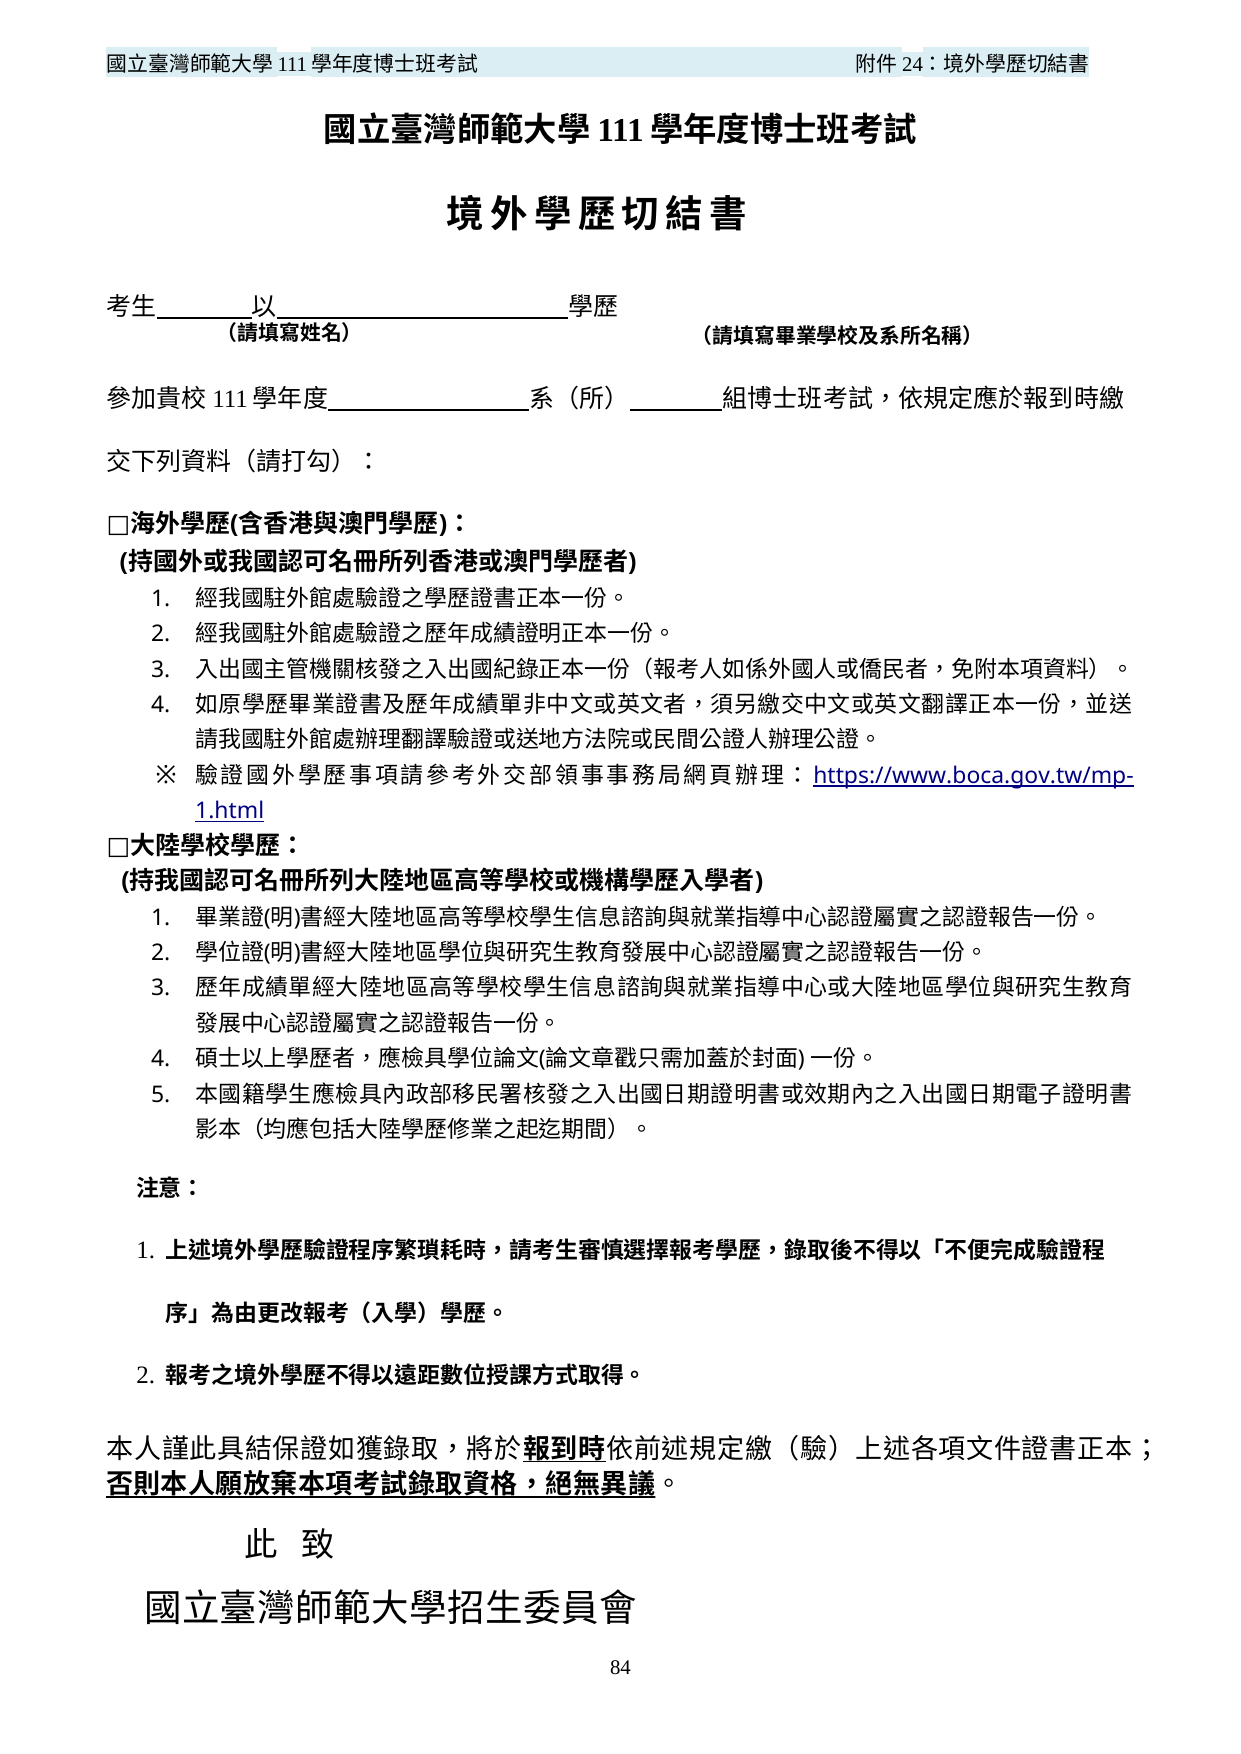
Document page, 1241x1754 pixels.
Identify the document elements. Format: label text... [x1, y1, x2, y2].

text （請填寫畢業學校及系所名稱） [690, 323, 985, 347]
text 本人謹此具結保證如獲錄取，將於報到時依前述規定繳（驗）上述各項文件證書正本；否則本人願放棄本項考試錄取資格，絕無異議。 [106, 1430, 1134, 1501]
text （請填寫姓名） [216, 321, 363, 344]
list 本國籍學生應檢具內政部移民署核發之入出國日期證明書或效期內之入出國日期電子證明書影本（均應包括大陸學歷修業之起迄期間）。 [151, 1074, 1134, 1144]
text 注意： [136, 1144, 1126, 1207]
list 歷年成績單經大陸地區高等學校學生信息諮詢與就業指導中心或大陸地區學位與研究生教育發展中心認證屬實之認證報告一份。 [151, 967, 1134, 1038]
list 學位證(明)書經大陸地區學位與研究生教育發展中心認證屬實之認證報告一份。 [151, 932, 1134, 967]
list 入出國主管機關核發之入出國紀錄正本一份（報考人如係外國人或僑民者，免附本項資料）。 [151, 649, 1134, 684]
text 參加貴校111學年度 系（所） 組博士班考試，依規定應於報到時繳交下列資料（請打勾）： [106, 355, 1125, 480]
list 如原學歷畢業證書及歷年成績單非中文或英文者，須另繳交中文或英文翻譯正本一份，並送請我國駐外館處辦理翻譯驗證或送地方法院或民間公證人辦理公證。 [151, 684, 1134, 755]
text □大陸學校學歷： [106, 826, 1134, 861]
list 驗證國外學歷事項請參考外交部領事事務局網頁辦理：https://www.boca.gov.tw/mp-1.html [151, 755, 1134, 826]
list 畢業證(明)書經大陸地區高等學校學生信息諮詢與就業指導中心認證屬實之認證報告一份。 [151, 897, 1134, 932]
text 國立臺灣師範大學111學年度博士班考試 [106, 85, 1134, 147]
text 考生 以 學歷 [106, 262, 1125, 325]
list 報考之境外學歷不得以遠距數位授課方式取得。 [136, 1332, 1126, 1394]
text 此 致 [244, 1501, 1134, 1563]
list 上述境外學歷驗證程序繁瑣耗時，請考生審慎選擇報考學歷，錄取後不得以「不便完成驗證程序」為由更改報考（入學）學歷。 [136, 1207, 1126, 1332]
text □海外學歷(含香港與澳門學歷)： [106, 480, 1125, 542]
text 境外學歷切結書 [106, 170, 1134, 232]
text (持我國認可名冊所列大陸地區高等學校或機構學歷入學者) [121, 861, 1134, 897]
list 經我國駐外館處驗證之歷年成績證明正本一份。 [151, 613, 1134, 649]
text 國立臺灣師範大學招生委員會 [144, 1563, 1096, 1626]
text (持國外或我國認可名冊所列香港或澳門學歷者) [106, 542, 1134, 578]
list 經我國駐外館處驗證之學歷證書正本一份。 [151, 578, 1134, 613]
list 碩士以上學歷者，應檢具學位論文(論文章戳只需加蓋於封面) 一份。 [151, 1038, 1134, 1074]
